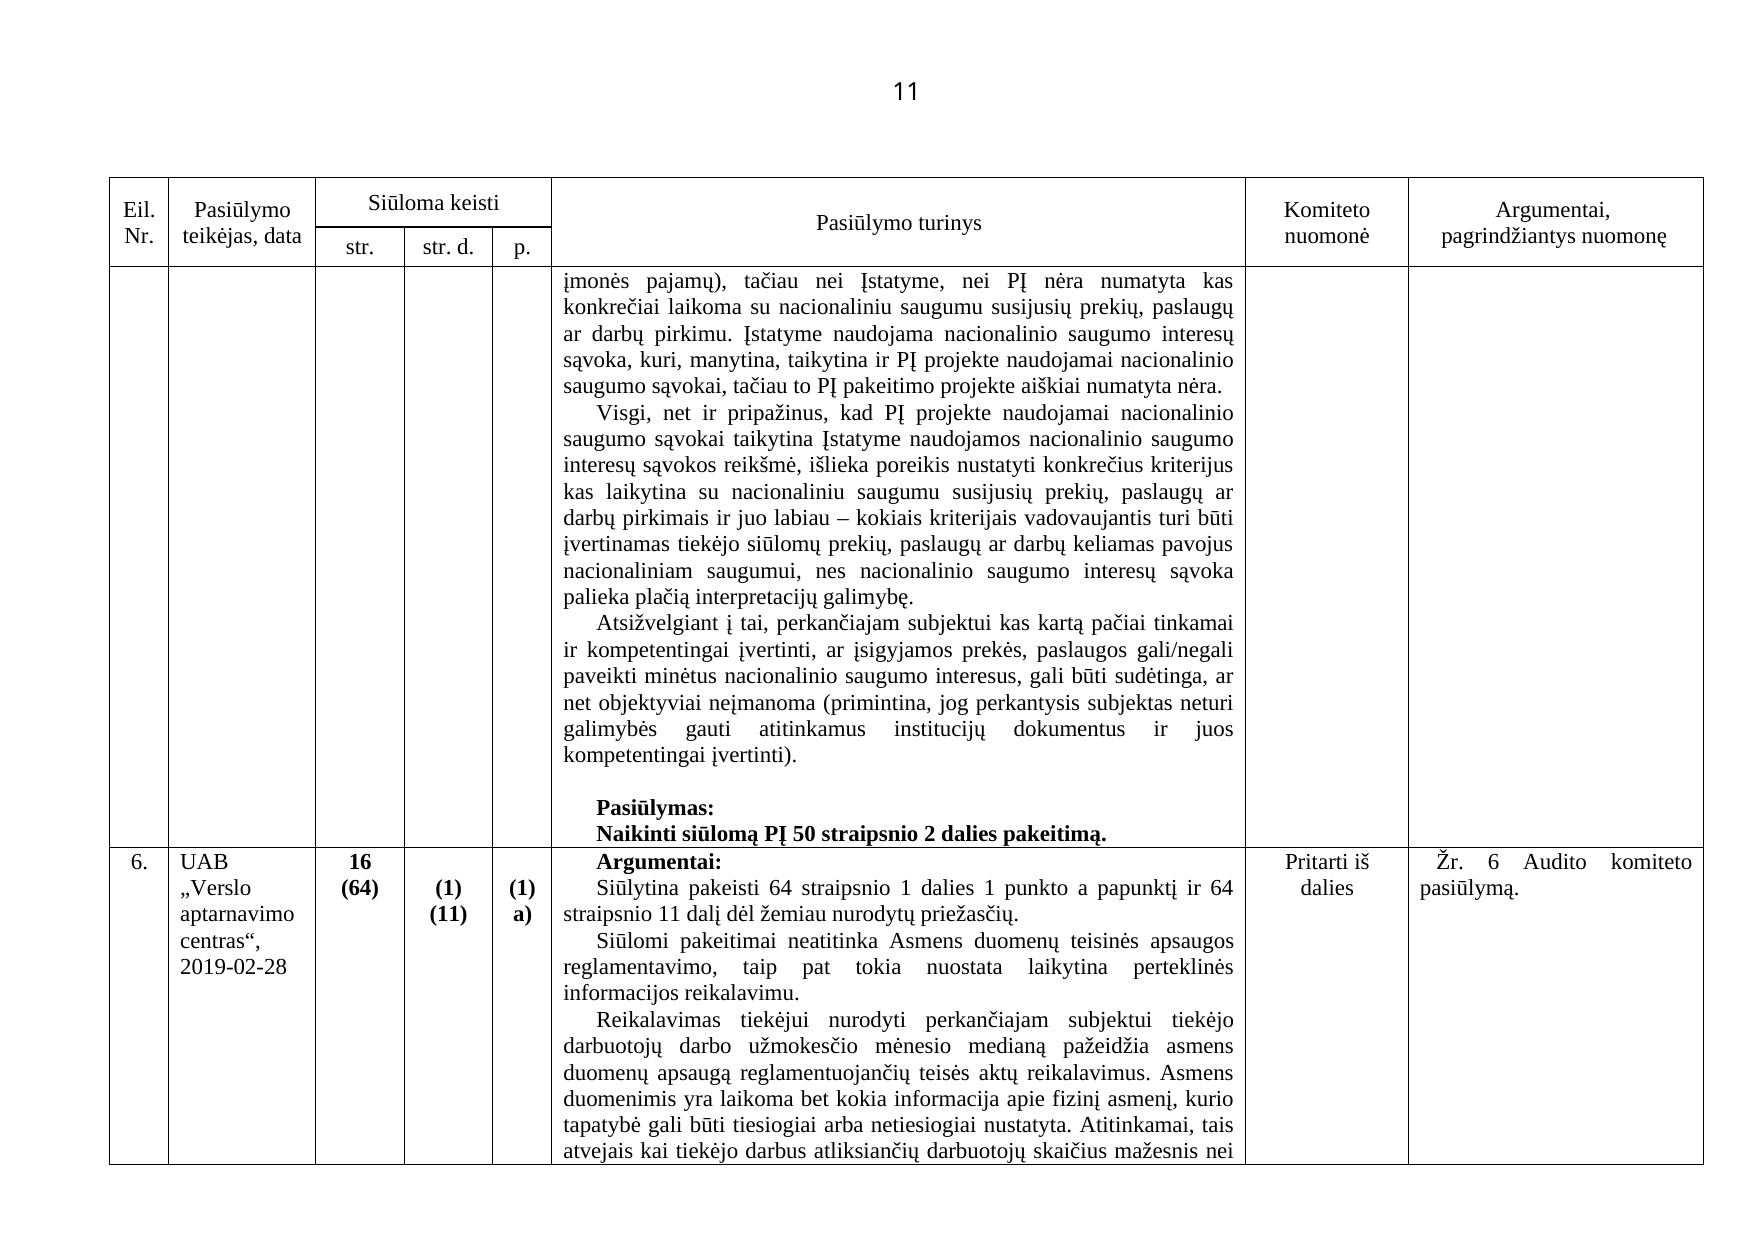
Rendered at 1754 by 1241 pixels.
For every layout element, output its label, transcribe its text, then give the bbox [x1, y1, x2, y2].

table_cell [110, 267, 168, 847]
table_cell [1409, 267, 1703, 847]
table_cell [316, 267, 404, 847]
table_header Komiteto nuomonė [1246, 178, 1408, 266]
table_cell str. d. [405, 228, 492, 266]
table_header Siūloma keisti [316, 178, 551, 226]
table_cell 16 (64) [316, 848, 404, 1164]
table_header Pasiūlymo teikėjas, data [169, 178, 315, 266]
table_header Eil. Nr. [110, 178, 168, 266]
table_cell 6. [110, 848, 168, 1164]
table_cell [405, 267, 492, 847]
table_cell Argumentai: Siūlytina pakeisti 64 straipsnio 1 dalies 1 punkto a papunktį ir 64 straipsnio 11 dalį dėl žemiau nurodytų priežasčių. Siūlomi pakeitimai neatitinka Asmens duomenų teisinės apsaugos reglamentavimo, taip pat tokia nuostata laikytina perteklinės informacijos reikalavimu. Reikalavimas tiekėjui nurodyti perkančiajam subjektui tiekėjo darbuotojų darbo užmokesčio mėnesio medianą pažeidžia asmens duomenų apsaugą reglamentuojančių teisės aktų reikalavimus. Asmens duomenimis yra laikoma bet kokia informacija apie fizinį asmenį, kurio tapatybė gali būti tiesiogiai arba netiesiogiai nustatyta. Atitinkamai, tais atvejais kai tiekėjo darbus atliksiančių darbuotojų skaičius mažesnis nei [552, 848, 1245, 1164]
table_cell įmonės pajamų), tačiau nei Įstatyme, nei PĮ nėra numatyta kas konkrečiai laikoma su nacionaliniu saugumu susijusių prekių, paslaugų ar darbų pirkimu. Įstatyme naudojama nacionalinio saugumo interesų sąvoka, kuri, manytina, taikytina ir PĮ projekte naudojamai nacionalinio saugumo sąvokai, tačiau to PĮ pakeitimo projekte aiškiai numatyta nėra. Visgi, net ir pripažinus, kad PĮ projekte naudojamai nacionalinio saugumo sąvokai taikytina Įstatyme naudojamos nacionalinio saugumo interesų sąvokos reikšmė, išlieka poreikis nustatyti konkrečius kriterijus kas laikytina su nacionaliniu saugumu susijusių prekių, paslaugų ar darbų pirkimais ir juo labiau – kokiais kriterijais vadovaujantis turi būti įvertinamas tiekėjo siūlomų prekių, paslaugų ar darbų keliamas pavojus nacionaliniam saugumui, nes nacionalinio saugumo interesų sąvoka palieka plačią interpretacijų galimybę. Atsižvelgiant į tai, perkančiajam subjektui kas kartą pačiai tinkamai ir kompetentingai įvertinti, ar įsigyjamos prekės, paslaugos gali/negali paveikti minėtus nacionalinio saugumo interesus, gali būti sudėtinga, ar net objektyviai neįmanoma (primintina, jog perkantysis subjektas neturi galimybės gauti atitinkamus institucijų dokumentus ir juos kompetentingai įvertinti). Pasiūlymas: Naikinti siūlomą PĮ 50 straipsnio 2 dalies pakeitimą. [552, 267, 1245, 847]
table_cell (1)a) [493, 848, 551, 1164]
table_cell [1246, 267, 1408, 847]
table_cell Žr. 6 Audito komiteto pasiūlymą. [1409, 848, 1703, 1164]
table_cell p. [493, 228, 551, 266]
table_cell str. [316, 228, 404, 266]
table_cell [493, 267, 551, 847]
table_header Argumentai, pagrindžiantys nuomonę [1409, 178, 1703, 266]
table_header Pasiūlymo turinys [552, 178, 1245, 266]
table_cell Pritarti iš dalies [1246, 848, 1408, 1164]
table_cell [169, 267, 315, 847]
table_cell UAB „Verslo aptarnavimo centras“, 2019-02-28 [169, 848, 315, 1164]
table_cell (1) (11) [405, 848, 492, 1164]
